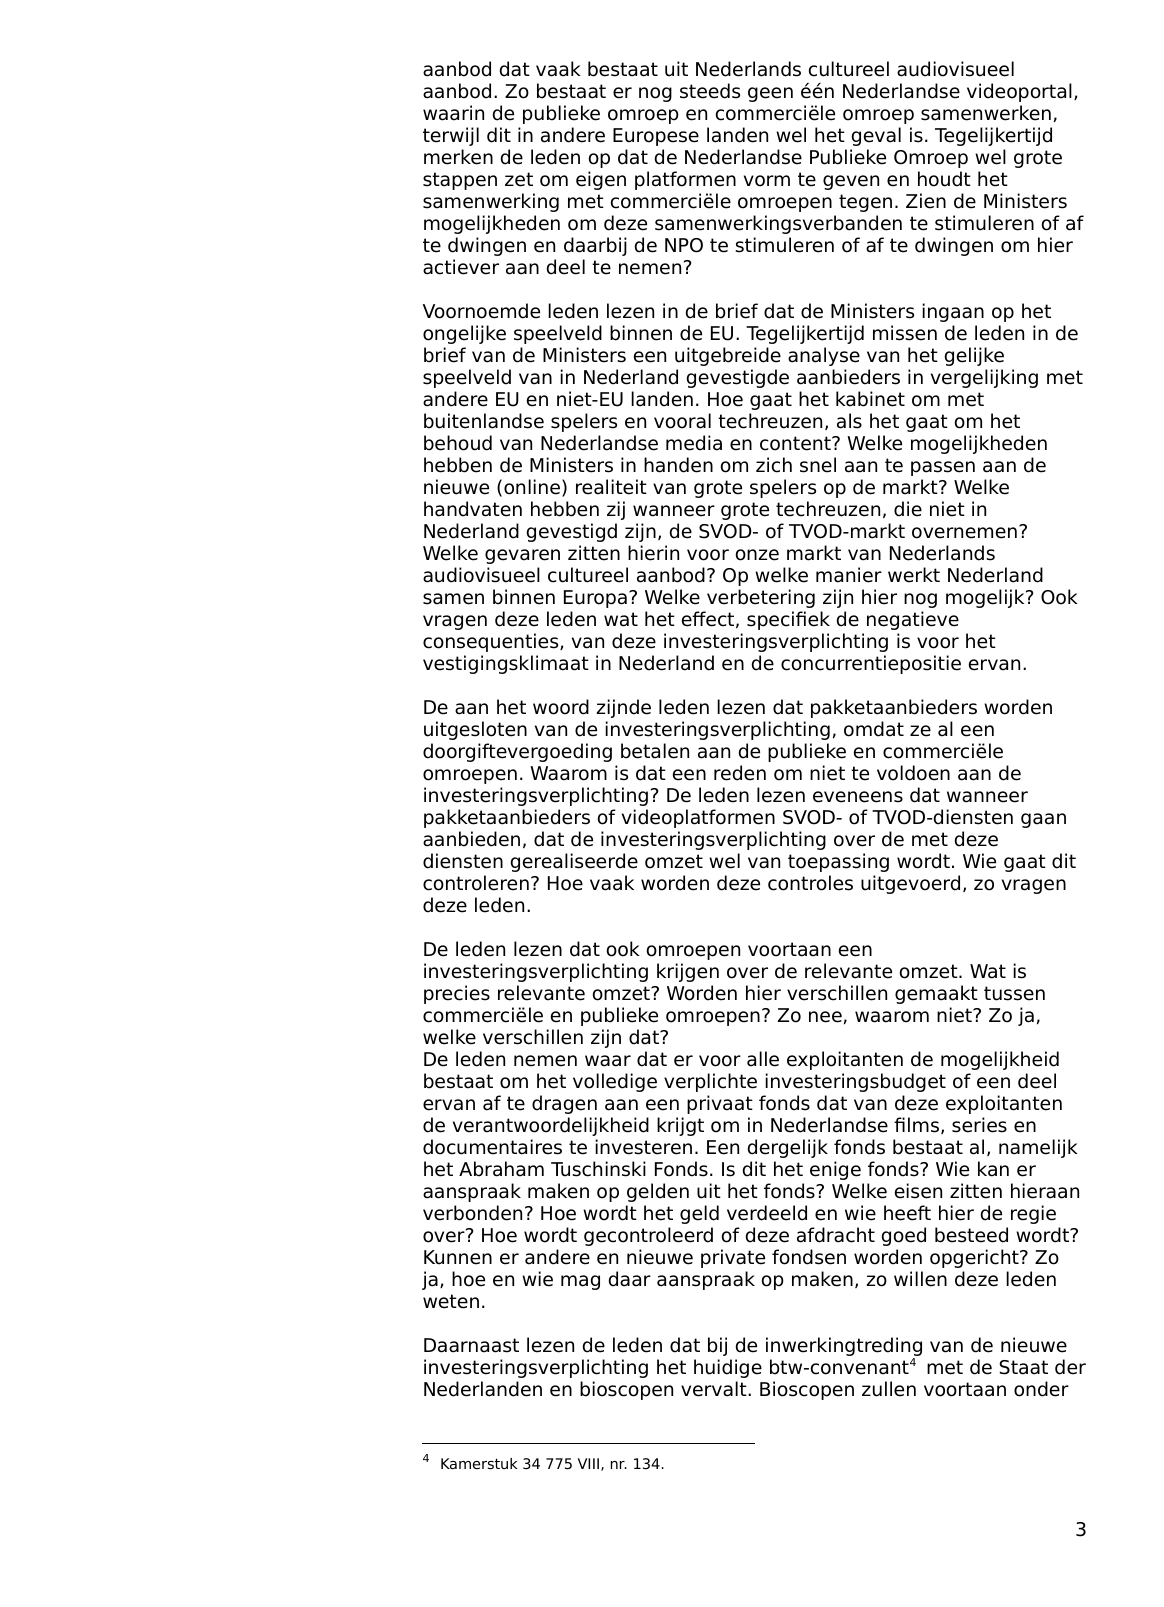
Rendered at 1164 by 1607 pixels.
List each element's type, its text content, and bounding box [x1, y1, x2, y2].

text Kamerstuk 34 775 VIII, nr. 134. [422, 1452, 1087, 1474]
text Daarnaast lezen de leden dat bij de inwerkingtreding van de nieuwe investeringsverplichting het huidige btw-convenant met de Staat der Nederlanden en bioscopen vervalt. Bioscopen zullen voortaan onder [422, 1335, 1087, 1401]
text De leden nemen waar dat er voor alle exploitanten de mogelijkheid bestaat om het volledige verplichte investeringsbudget of een deel ervan af te dragen aan een privaat fonds dat van deze exploitanten de verantwoordelijkheid krijgt om in Nederlandse films, series en documentaires te investeren. Een dergelijk fonds bestaat al, namelijk het Abraham Tuschinski Fonds. Is dit het enige fonds? Wie kan er aanspraak maken op gelden uit het fonds? Welke eisen zitten hieraan verbonden? Hoe wordt het geld verdeeld en wie heeft hier de regie over? Hoe wordt gecontroleerd of deze afdracht goed besteed wordt? Kunnen er andere en nieuwe private fondsen worden opgericht? Zo ja, hoe en wie mag daar aanspraak op maken, zo willen deze leden weten. [422, 1049, 1087, 1312]
text De leden lezen dat ook omroepen voortaan een investeringsverplichting krijgen over de relevante omzet. Wat is precies relevante omzet? Worden hier verschillen gemaakt tussen commerciële en publieke omroepen? Zo nee, waarom niet? Zo ja, welke verschillen zijn dat? [422, 939, 1087, 1049]
text De aan het woord zijnde leden lezen dat pakketaanbieders worden uitgesloten van de investeringsverplichting, omdat ze al een doorgiftevergoeding betalen aan de publieke en commerciële omroepen. Waarom is dat een reden om niet te voldoen aan de investeringsverplichting? De leden lezen eveneens dat wanneer pakketaanbieders of videoplatformen SVOD- of TVOD-diensten gaan aanbieden, dat de investeringsverplichting over de met deze diensten gerealiseerde omzet wel van toepassing wordt. Wie gaat dit controleren? Hoe vaak worden deze controles uitgevoerd, zo vragen deze leden. [422, 697, 1087, 917]
text Voornoemde leden lezen in de brief dat de Ministers ingaan op het ongelijke speelveld binnen de EU. Tegelijkertijd missen de leden in de brief van de Ministers een uitgebreide analyse van het gelijke speelveld van in Nederland gevestigde aanbieders in vergelijking met andere EU en niet-EU landen. Hoe gaat het kabinet om met buitenlandse spelers en vooral techreuzen, als het gaat om het behoud van Nederlandse media en content? Welke mogelijkheden hebben de Ministers in handen om zich snel aan te passen aan de nieuwe (online) realiteit van grote spelers op de markt? Welke handvaten hebben zij wanneer grote techreuzen, die niet in Nederland gevestigd zijn, de SVOD- of TVOD-markt overnemen? Welke gevaren zitten hierin voor onze markt van Nederlands audiovisueel cultureel aanbod? Op welke manier werkt Nederland samen binnen Europa? Welke verbetering zijn hier nog mogelijk? Ook vragen deze leden wat het effect, specifiek de negatieve consequenties, van deze investeringsverplichting is voor het vestigingsklimaat in Nederland en de concurrentiepositie ervan. [422, 301, 1087, 675]
text aanbod dat vaak bestaat uit Nederlands cultureel audiovisueel aanbod. Zo bestaat er nog steeds geen één Nederlandse videoportal, waarin de publieke omroep en commerciële omroep samenwerken, terwijl dit in andere Europese landen wel het geval is. Tegelijkertijd merken de leden op dat de Nederlandse Publieke Omroep wel grote stappen zet om eigen platformen vorm te geven en houdt het samenwerking met commerciële omroepen tegen. Zien de Ministers mogelijkheden om deze samenwerkingsverbanden te stimuleren of af te dwingen en daarbij de NPO te stimuleren of af te dwingen om hier actiever aan deel te nemen? [422, 59, 1087, 279]
